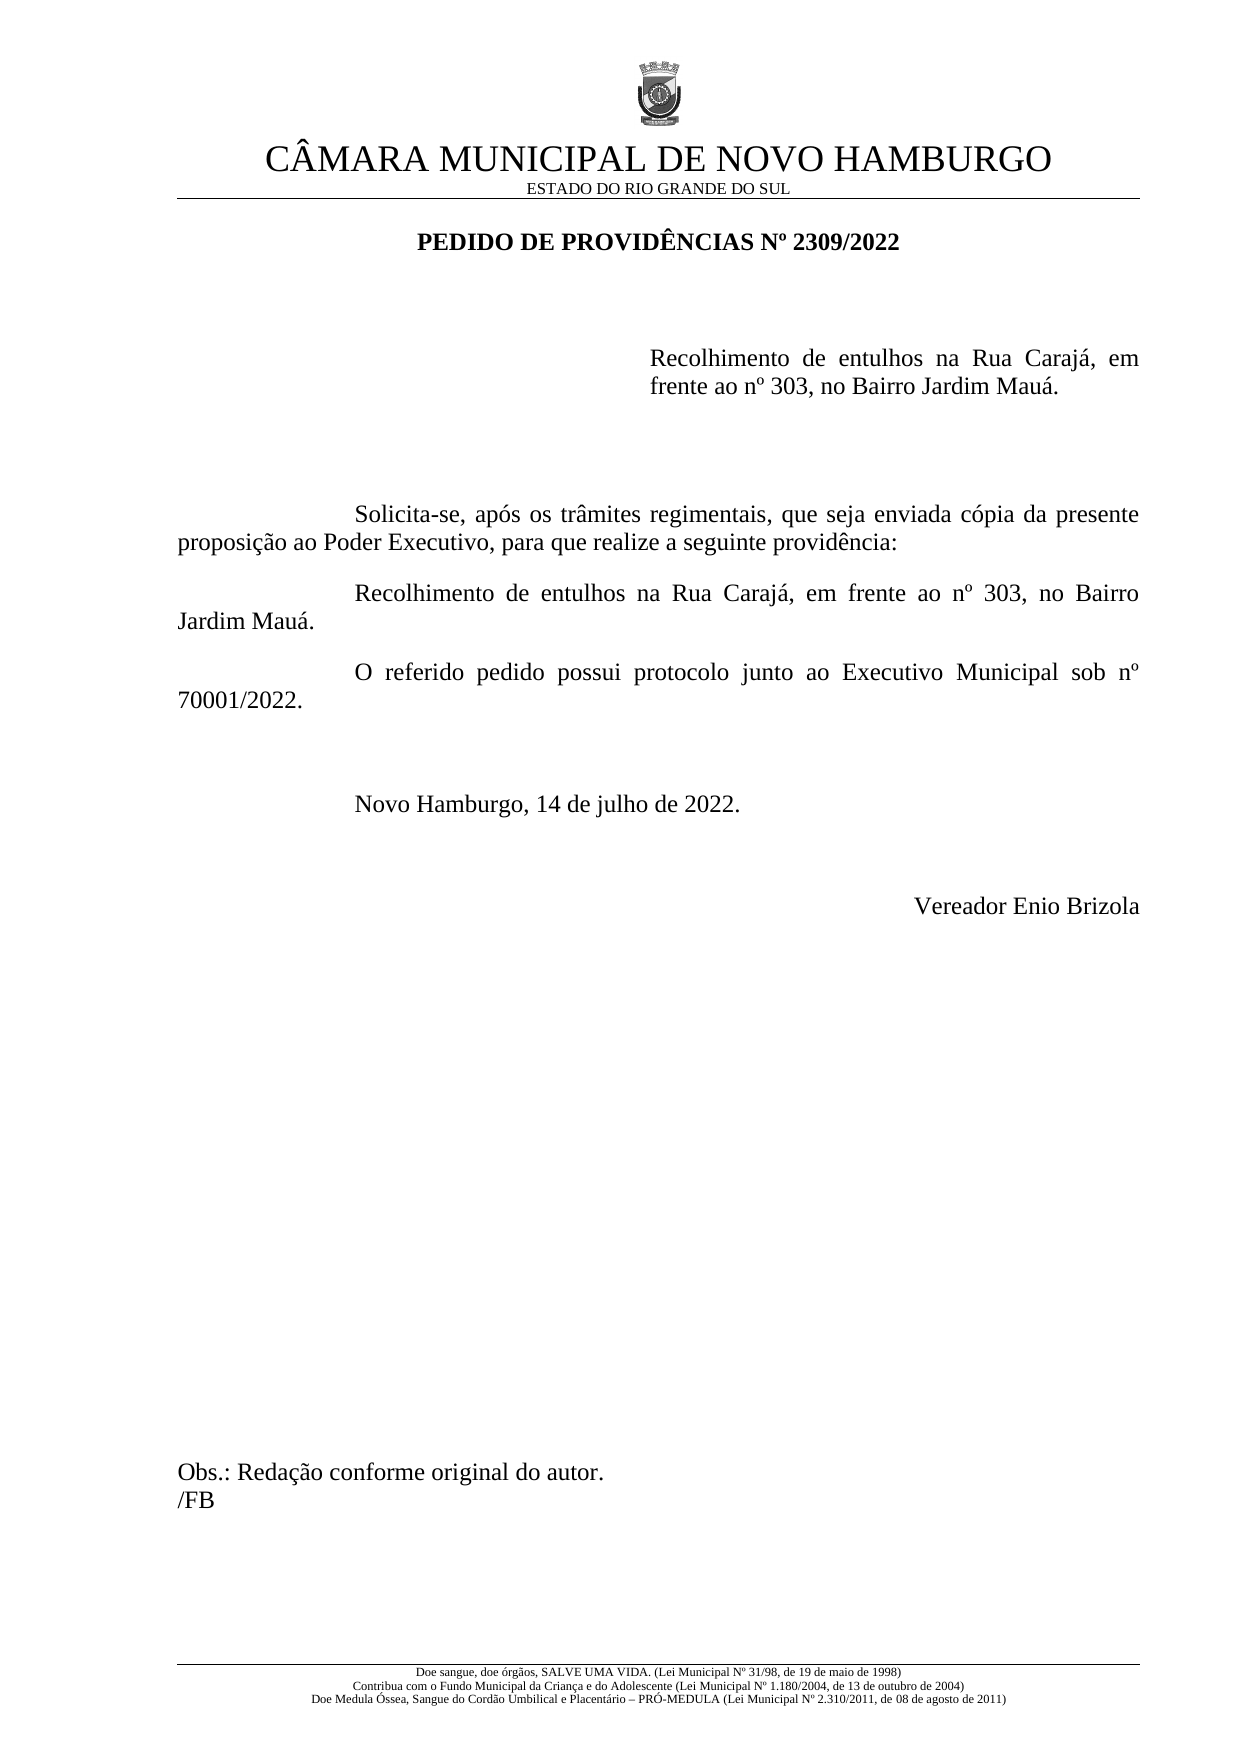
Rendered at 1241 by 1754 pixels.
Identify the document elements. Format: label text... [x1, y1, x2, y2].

text O referido pedido possui protocolo junto ao Executivo Municipal sob nº 70001/2022. [177, 658, 1140, 714]
text Recolhimento de entulhos na Rua Carajá, em frente ao nº 303, no Bairro Jardim Mauá. [177, 579, 1140, 635]
text Novo Hamburgo, 14 de julho de 2022. [177, 790, 1140, 818]
text Obs.: Redação conforme original do autor. [177, 1458, 1140, 1486]
text /FB [177, 1486, 1140, 1514]
text Recolhimento de entulhos na Rua Carajá, em frente ao nº 303, no Bairro Jardim Mauá. [649, 344, 1140, 400]
text Vereador Enio Brizola [177, 892, 1140, 920]
text PEDIDO DE PROVIDÊNCIAS Nº 2309/2022 [177, 228, 1140, 256]
text Solicita-se, após os trâmites regimentais, que seja enviada cópia da presente proposição ao Poder Executivo, para que realize a seguinte providência: [177, 500, 1140, 556]
